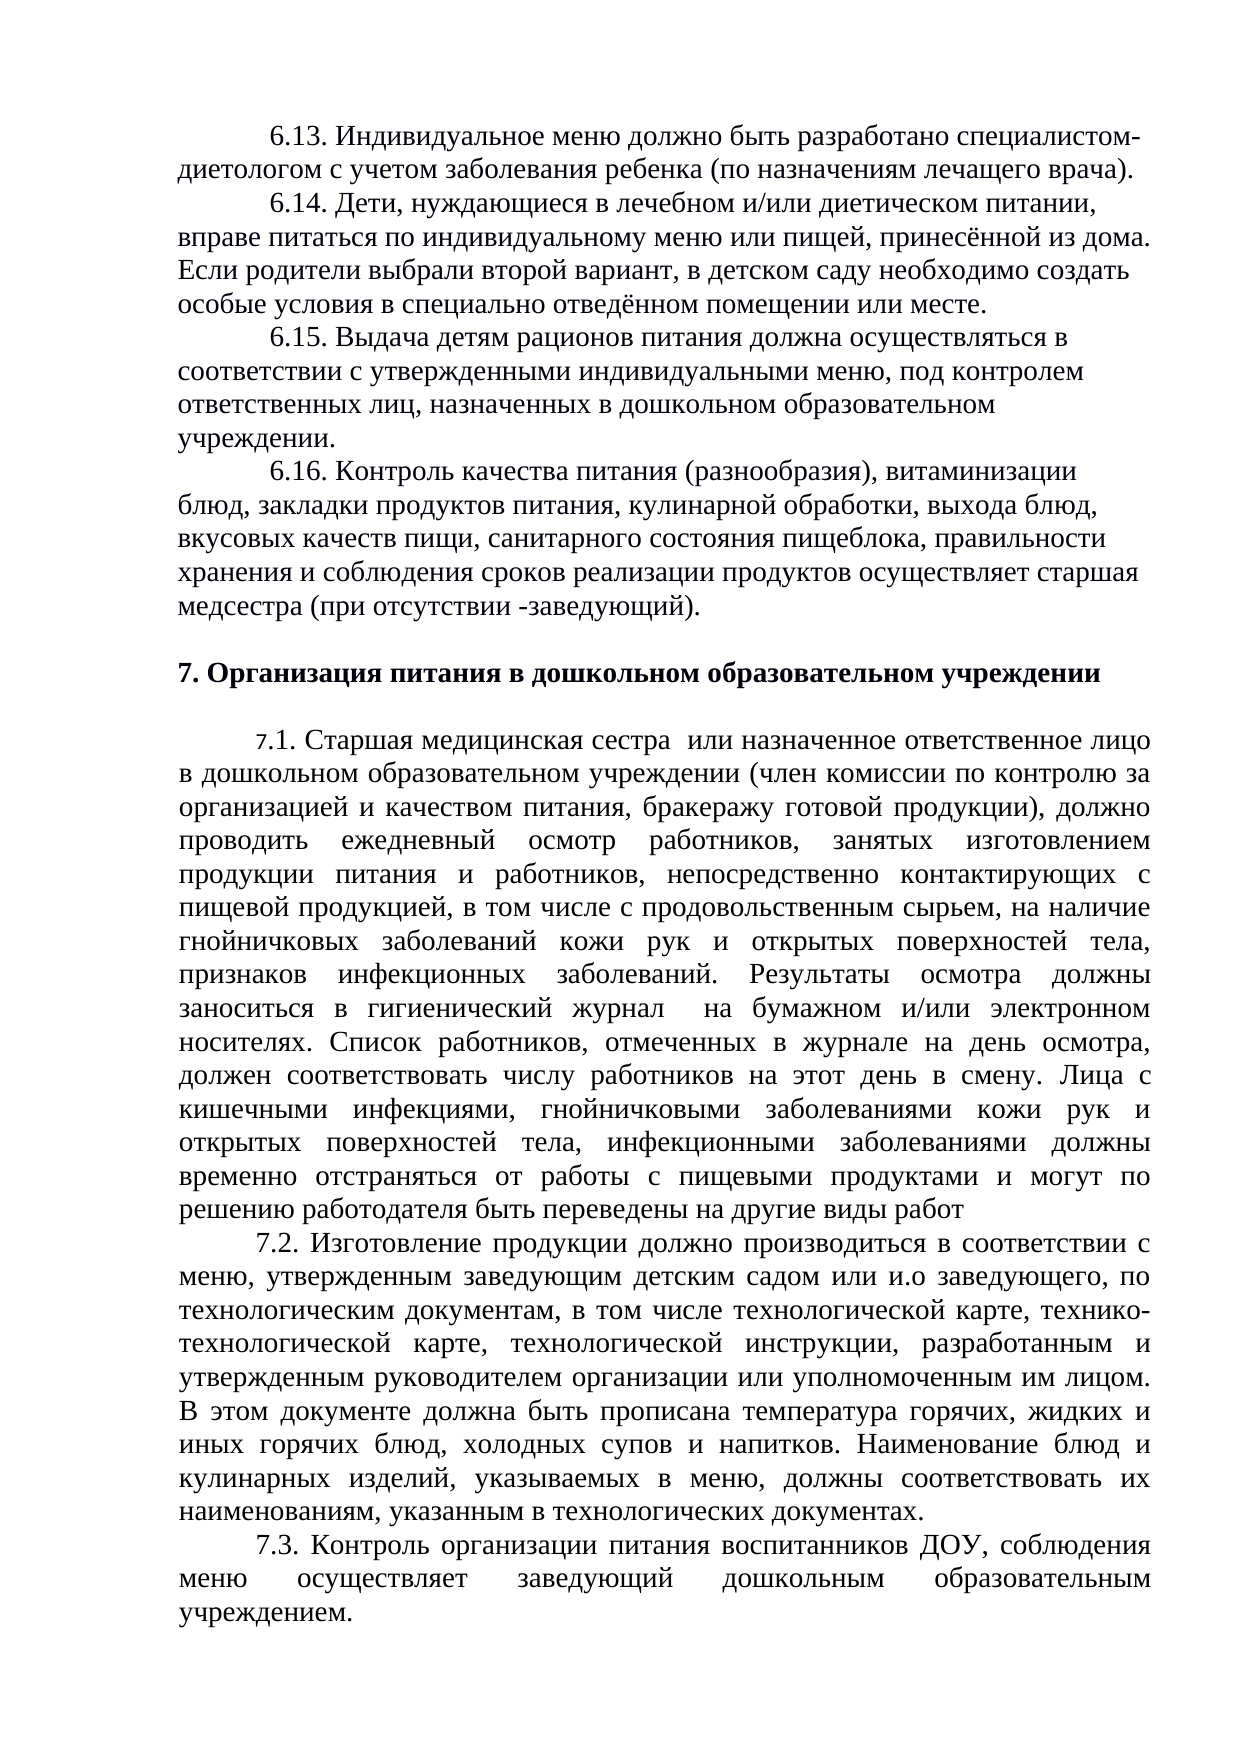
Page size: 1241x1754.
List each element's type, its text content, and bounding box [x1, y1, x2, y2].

text 7.3. Контроль организации питания воспитанников ДОУ, соблюдения меню осуществляет заведующий дошкольным образовательным учреждением. [179, 1527, 1152, 1627]
text 7. Организация питания в дошкольном образовательном учреждении [177, 655, 1152, 688]
text 6.15. Выдача детям рационов питания должна осуществляться в соответствии с утвержденными индивидуальными меню, под контролем ответственных лиц, назначенных в дошкольном образовательном учреждении. [177, 319, 1152, 453]
text 6.14. Дети, нуждающиеся в лечебном и/или диетическом питании, вправе питаться по индивидуальному меню или пищей, принесённой из дома. Если родители выбрали второй вариант, в детском саду необходимо создать особые условия в специально отведённом помещении или месте. [177, 185, 1152, 319]
text 7.1. Старшая медицинская сестра или назначенное ответственное лицо в дошкольном образовательном учреждении (член комиссии по контролю за организацией и качеством питания, бракеражу готовой продукции), должно проводить ежедневный осмотр работников, занятых изготовлением продукции питания и работников, непосредственно контактирующих с пищевой продукцией, в том числе с продовольственным сырьем, на наличие гнойничковых заболеваний кожи рук и открытых поверхностей тела, признаков инфекционных заболеваний. Результаты осмотра должны заноситься в гигиенический журнал на бумажном и/или электронном носителях. Список работников, отмеченных в журнале на день осмотра, должен соответствовать числу работников на этот день в смену. Лица с кишечными инфекциями, гнойничковыми заболеваниями кожи рук и открытых поверхностей тела, инфекционными заболеваниями должны временно отстраняться от работы с пищевыми продуктами и могут по решению работодателя быть переведены на другие виды работ [179, 722, 1152, 1225]
text 6.16. Контроль качества питания (разнообразия), витаминизации блюд, закладки продуктов питания, кулинарной обработки, выхода блюд, вкусовых качеств пищи, санитарного состояния пищеблока, правильности хранения и соблюдения сроков реализации продуктов осуществляет старшая медсестра (при отсутствии -заведующий). [177, 453, 1152, 621]
text 7.2. Изготовление продукции должно производиться в соответствии с меню, утвержденным заведующим детским садом или и.о заведующего, по технологическим документам, в том числе технологической карте, технико-технологической карте, технологической инструкции, разработанным и утвержденным руководителем организации или уполномоченным им лицом. В этом документе должна быть прописана температура горячих, жидких и иных горячих блюд, холодных супов и напитков. Наименование блюд и кулинарных изделий, указываемых в меню, должны соответствовать их наименованиям, указанным в технологических документах. [179, 1225, 1152, 1527]
text 6.13. Индивидуальное меню должно быть разработано специалистом-диетологом с учетом заболевания ребенка (по назначениям лечащего врача). [177, 118, 1152, 185]
